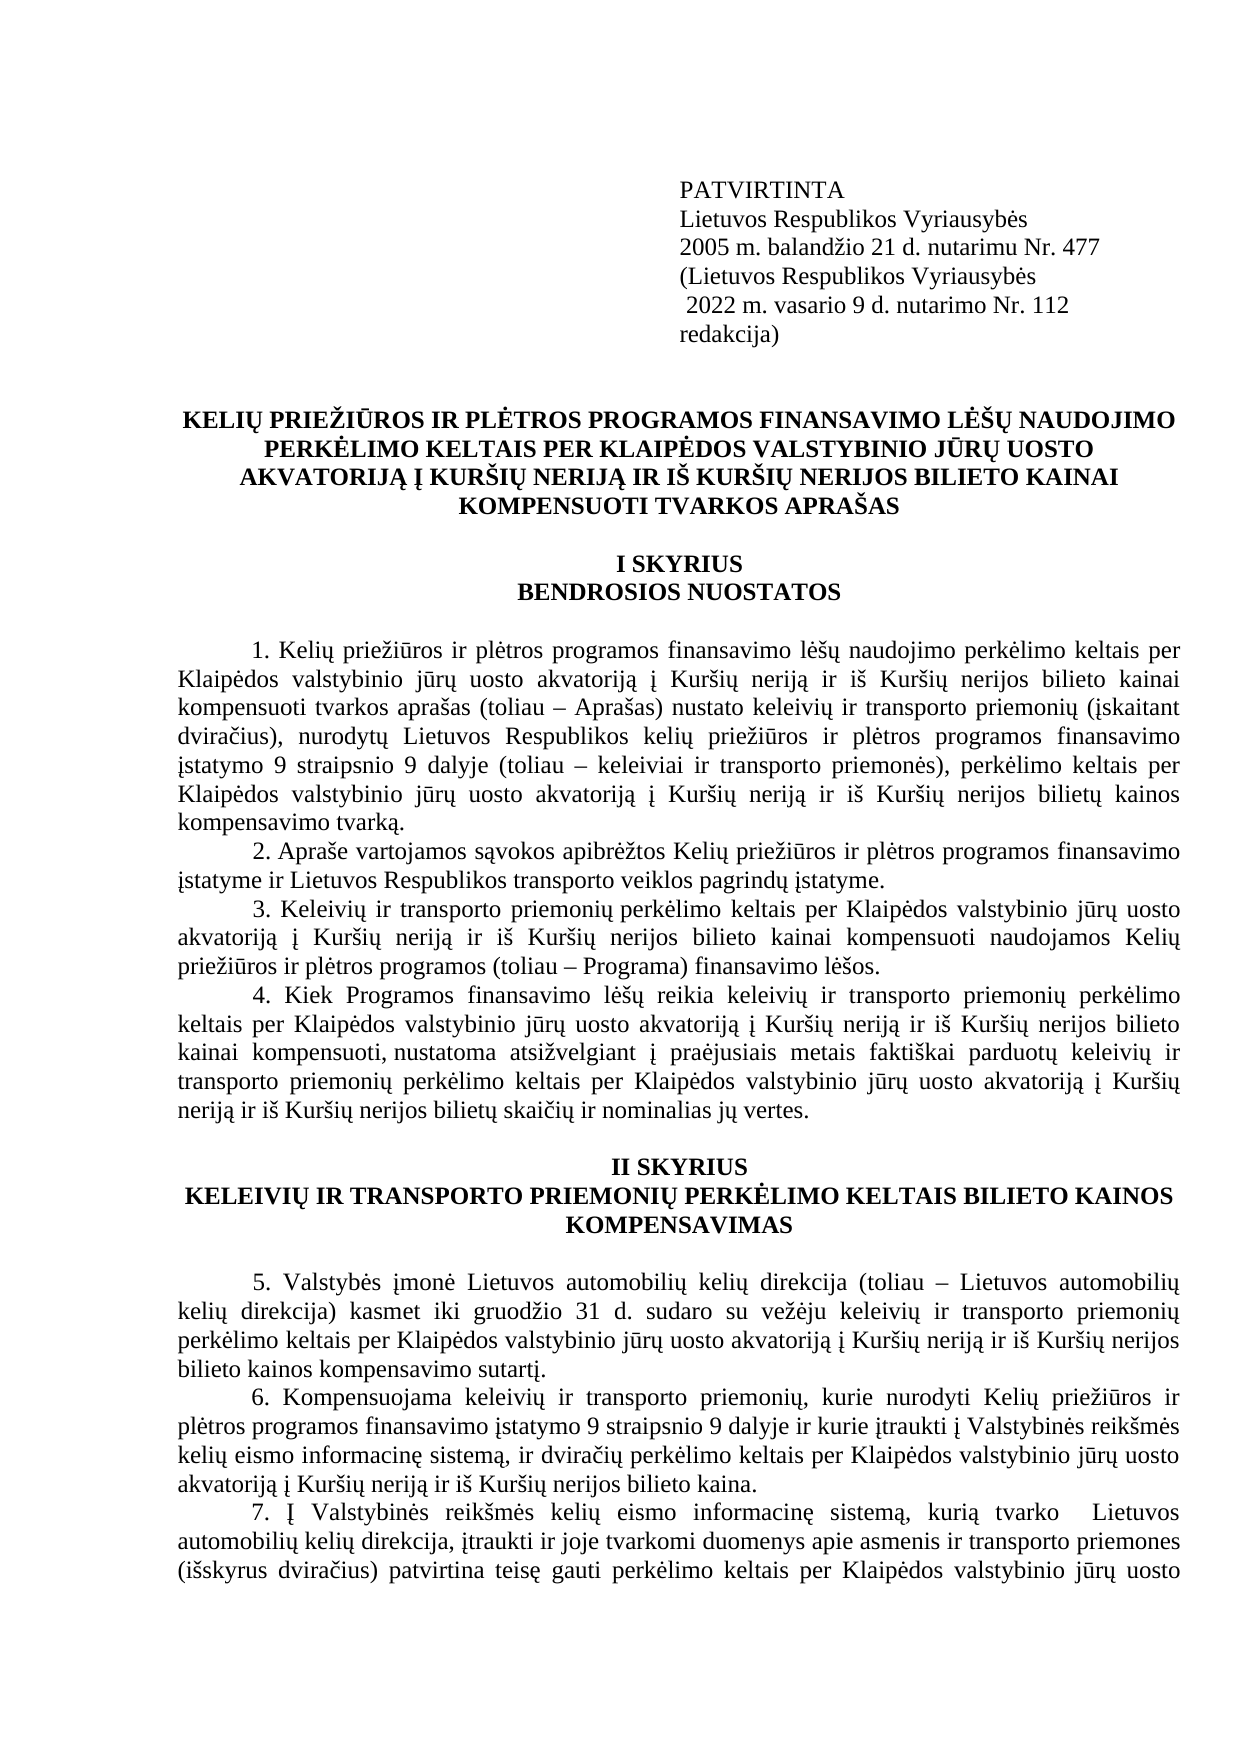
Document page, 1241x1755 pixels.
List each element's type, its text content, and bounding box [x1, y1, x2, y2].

text KELIŲ PRIEŽIŪROS IR PLĖTROS PROGRAMOS FINANSAVIMO LĖŠŲ NAUDOJIMO PERKĖLIMO KELTAIS PER KLAIPĖDOS VALSTYBINIO JŪRŲ UOSTO AKVATORIJĄ Į KURŠIŲ NERIJĄ IR IŠ KURŠIŲ NERIJOS BILIETO KAINAI KOMPENSUOTI TVARKOS APRAŠAS [177, 405, 1181, 520]
text 7. Į Valstybinės reikšmės kelių eismo informacinę sistemą, kurią tvarko Lietuvos automobilių kelių direkcija, įtraukti ir joje tvarkomi duomenys apie asmenis ir transporto priemones (išskyrus dviračius) patvirtina teisę gauti perkėlimo keltais per Klaipėdos valstybinio jūrų uosto [177, 1497, 1181, 1584]
text II SKYRIUS [177, 1152, 1181, 1181]
text 2. Apraše vartojamos sąvokos apibrėžtos Kelių priežiūros ir plėtros programos finansavimo įstatyme ir Lietuvos Respublikos transporto veiklos pagrindų įstatyme. [177, 836, 1181, 894]
text 6. Kompensuojama keleivių ir transporto priemonių, kurie nurodyti Kelių priežiūros ir plėtros programos finansavimo įstatymo 9 straipsnio 9 dalyje ir kurie įtraukti į Valstybinės reikšmės kelių eismo informacinę sistemą, ir dviračių perkėlimo keltais per Klaipėdos valstybinio jūrų uosto akvatoriją į Kuršių neriją ir iš Kuršių nerijos bilieto kaina. [177, 1382, 1181, 1497]
text KELEIVIŲ IR TRANSPORTO PRIEMONIŲ PERKĖLIMO KELTAIS BILIETO KAINOS KOMPENSAVIMAS [177, 1181, 1181, 1239]
text 4. Kiek Programos finansavimo lėšų reikia keleivių ir transporto priemonių perkėlimo keltais per Klaipėdos valstybinio jūrų uosto akvatoriją į Kuršių neriją ir iš Kuršių nerijos bilieto kainai kompensuoti, nustatoma atsižvelgiant į praėjusiais metais faktiškai parduotų keleivių ir transporto priemonių perkėlimo keltais per Klaipėdos valstybinio jūrų uosto akvatoriją į Kuršių neriją ir iš Kuršių nerijos bilietų skaičių ir nominalias jų vertes. [177, 980, 1181, 1124]
text (Lietuvos Respublikos Vyriausybės [679, 261, 1181, 290]
text 5. Valstybės įmonė Lietuvos automobilių kelių direkcija (toliau – Lietuvos automobilių kelių direkcija) kasmet iki gruodžio 31 d. sudaro su vežėju keleivių ir transporto priemonių perkėlimo keltais per Klaipėdos valstybinio jūrų uosto akvatoriją į Kuršių neriją ir iš Kuršių nerijos bilieto kainos kompensavimo sutartį. [177, 1267, 1181, 1382]
text PATVIRTINTA Lietuvos Respublikos Vyriausybės 2005 m. balandžio 21 d. nutarimu Nr. 477 [679, 175, 1181, 261]
text 3. Keleivių ir transporto priemonių perkėlimo keltais per Klaipėdos valstybinio jūrų uosto akvatoriją į Kuršių neriją ir iš Kuršių nerijos bilieto kainai kompensuoti naudojamos Kelių priežiūros ir plėtros programos (toliau – Programa) finansavimo lėšos. [177, 894, 1181, 980]
text I SKYRIUS [177, 549, 1181, 577]
text redakcija) [679, 319, 1181, 347]
text BENDROSIOS NUOSTATOS [177, 577, 1181, 606]
text 2022 m. vasario 9 d. nutarimo Nr. 112 [679, 290, 1181, 319]
text 1. Kelių priežiūros ir plėtros programos finansavimo lėšų naudojimo perkėlimo keltais per Klaipėdos valstybinio jūrų uosto akvatoriją į Kuršių neriją ir iš Kuršių nerijos bilieto kainai kompensuoti tvarkos aprašas (toliau – Aprašas) nustato keleivių ir transporto priemonių (įskaitant dviračius), nurodytų Lietuvos Respublikos kelių priežiūros ir plėtros programos finansavimo įstatymo 9 straipsnio 9 dalyje (toliau – keleiviai ir transporto priemonės), perkėlimo keltais per Klaipėdos valstybinio jūrų uosto akvatoriją į Kuršių neriją ir iš Kuršių nerijos bilietų kainos kompensavimo tvarką. [177, 635, 1181, 836]
